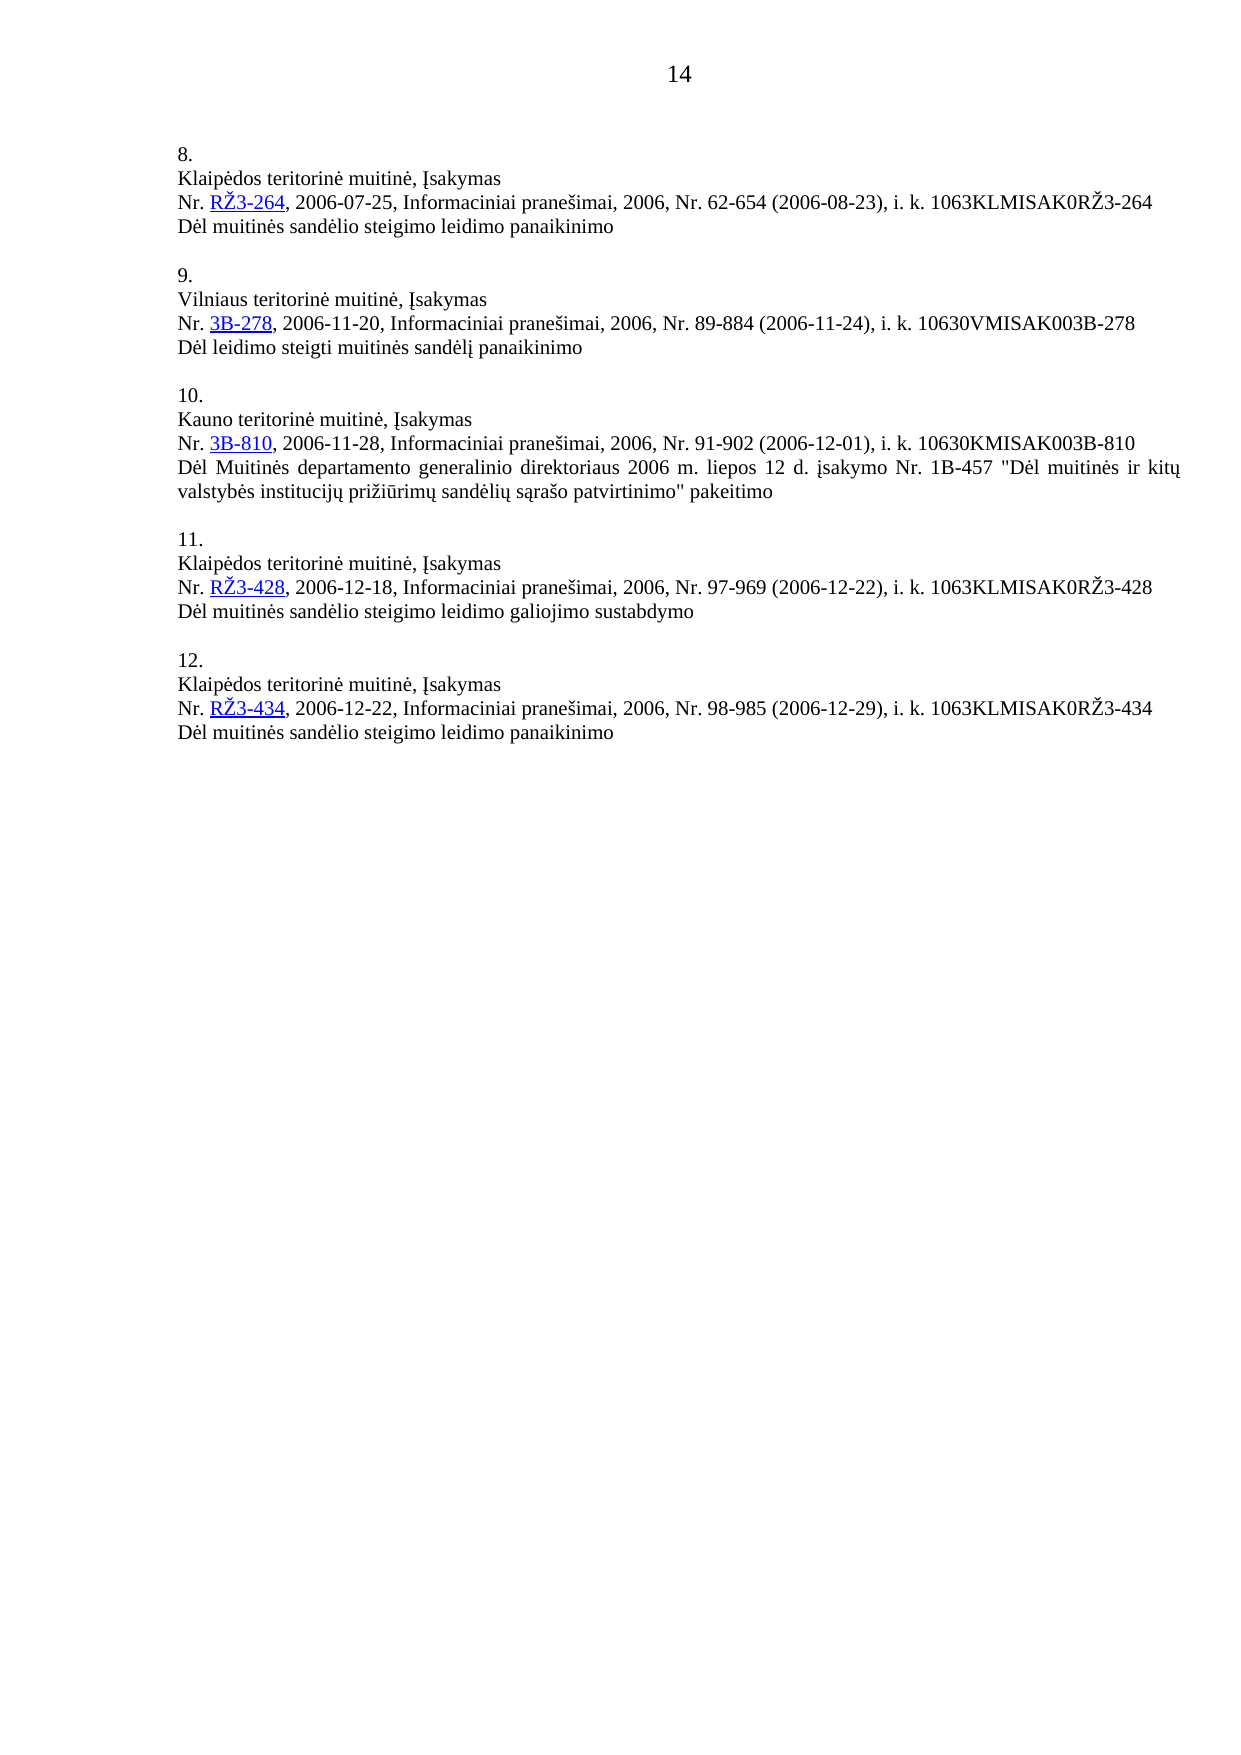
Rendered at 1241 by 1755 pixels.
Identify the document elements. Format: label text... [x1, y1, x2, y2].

text Klaipėdos teritorinė muitinė, Įsakymas [177, 551, 1181, 575]
text Klaipėdos teritorinė muitinė, Įsakymas [177, 672, 1181, 696]
text 8. [177, 142, 1181, 166]
text Nr. RŽ3-434, 2006-12-22, Informaciniai pranešimai, 2006, Nr. 98-985 (2006-12-29), i. k. 1063KLMISAK0RŽ3-434 [177, 696, 1181, 720]
text Kauno teritorinė muitinė, Įsakymas [177, 407, 1181, 431]
text Nr. 3B-810, 2006-11-28, Informaciniai pranešimai, 2006, Nr. 91-902 (2006-12-01), i. k. 10630KMISAK003B-810 [177, 431, 1181, 455]
text Vilniaus teritorinė muitinė, Įsakymas [177, 287, 1181, 311]
text Nr. 3B-278, 2006-11-20, Informaciniai pranešimai, 2006, Nr. 89-884 (2006-11-24), i. k. 10630VMISAK003B-278 [177, 311, 1181, 335]
text 9. [177, 262, 1181, 287]
text Dėl muitinės sandėlio steigimo leidimo panaikinimo [177, 720, 1181, 744]
text Dėl muitinės sandėlio steigimo leidimo panaikinimo [177, 214, 1181, 238]
text 12. [177, 647, 1181, 672]
text Dėl muitinės sandėlio steigimo leidimo galiojimo sustabdymo [177, 599, 1181, 623]
text Dėl leidimo steigti muitinės sandėlį panaikinimo [177, 335, 1181, 359]
text Nr. RŽ3-264, 2006-07-25, Informaciniai pranešimai, 2006, Nr. 62-654 (2006-08-23), i. k. 1063KLMISAK0RŽ3-264 [177, 190, 1181, 214]
text Dėl Muitinės departamento generalinio direktoriaus 2006 m. liepos 12 d. įsakymo Nr. 1B-457 "Dėl muitinės ir kitų valstybės institucijų prižiūrimų sandėlių sąrašo patvirtinimo" pakeitimo [177, 455, 1181, 503]
text Klaipėdos teritorinė muitinė, Įsakymas [177, 166, 1181, 190]
text Nr. RŽ3-428, 2006-12-18, Informaciniai pranešimai, 2006, Nr. 97-969 (2006-12-22), i. k. 1063KLMISAK0RŽ3-428 [177, 575, 1181, 599]
text 10. [177, 383, 1181, 407]
text 11. [177, 527, 1181, 551]
